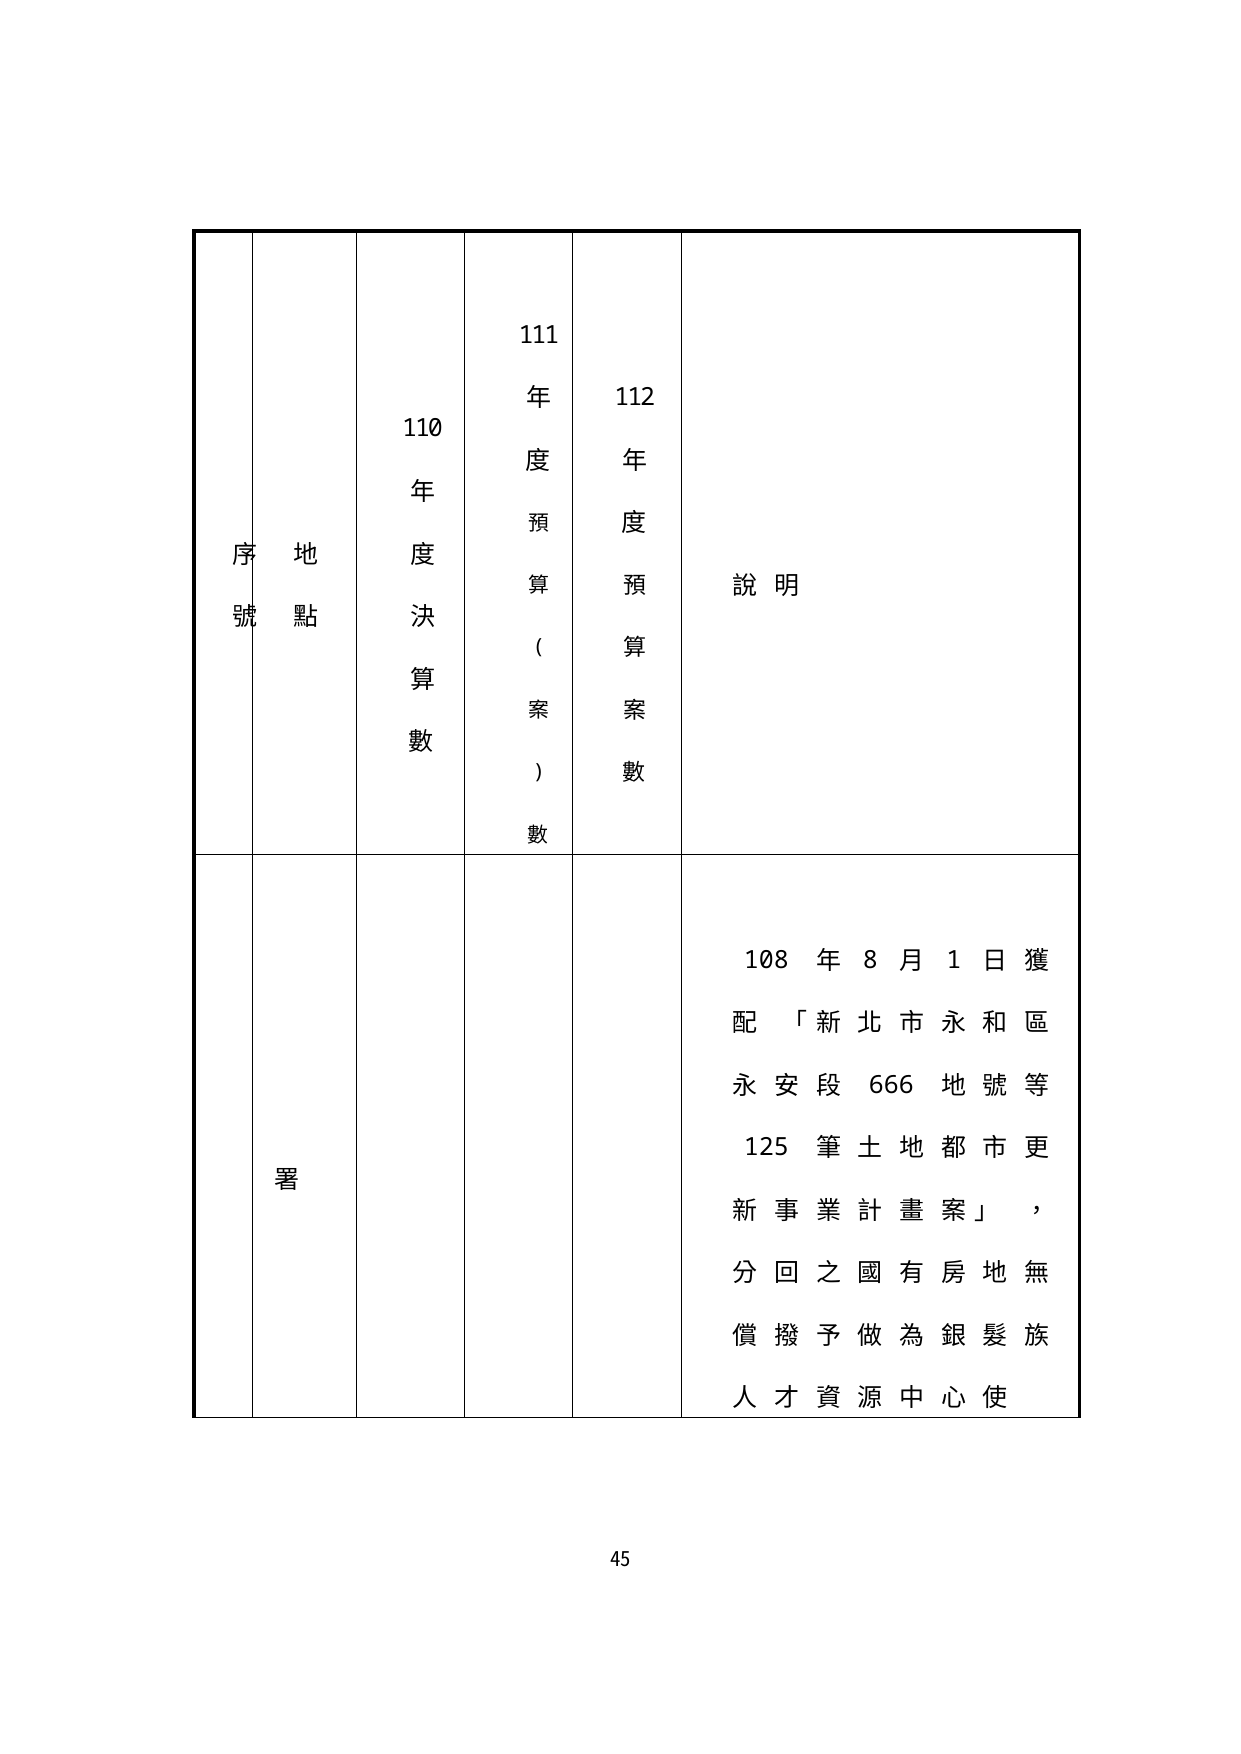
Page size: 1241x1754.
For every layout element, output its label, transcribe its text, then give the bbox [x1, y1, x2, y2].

table_cell 108年8月1日獲配「新北市永和區永安段666地號等125筆土地都市更新事業計畫案」，分回之國有房地無償撥予做為銀髮族人才資源中心使 [682, 855, 1078, 1417]
table_header 地點 [253, 233, 356, 854]
table_header 110年度決算數 [357, 233, 464, 854]
table_cell [573, 855, 681, 1417]
table_cell [196, 855, 252, 1417]
table_cell [465, 855, 572, 1417]
table_cell 署 [253, 855, 356, 1417]
table_header 112年度預算案數 [573, 233, 681, 854]
table_header 111年度 預算(案)數 [465, 233, 572, 854]
table_header 說明 [682, 233, 1078, 854]
table_cell [357, 855, 464, 1417]
table_header 序號 [196, 233, 252, 854]
